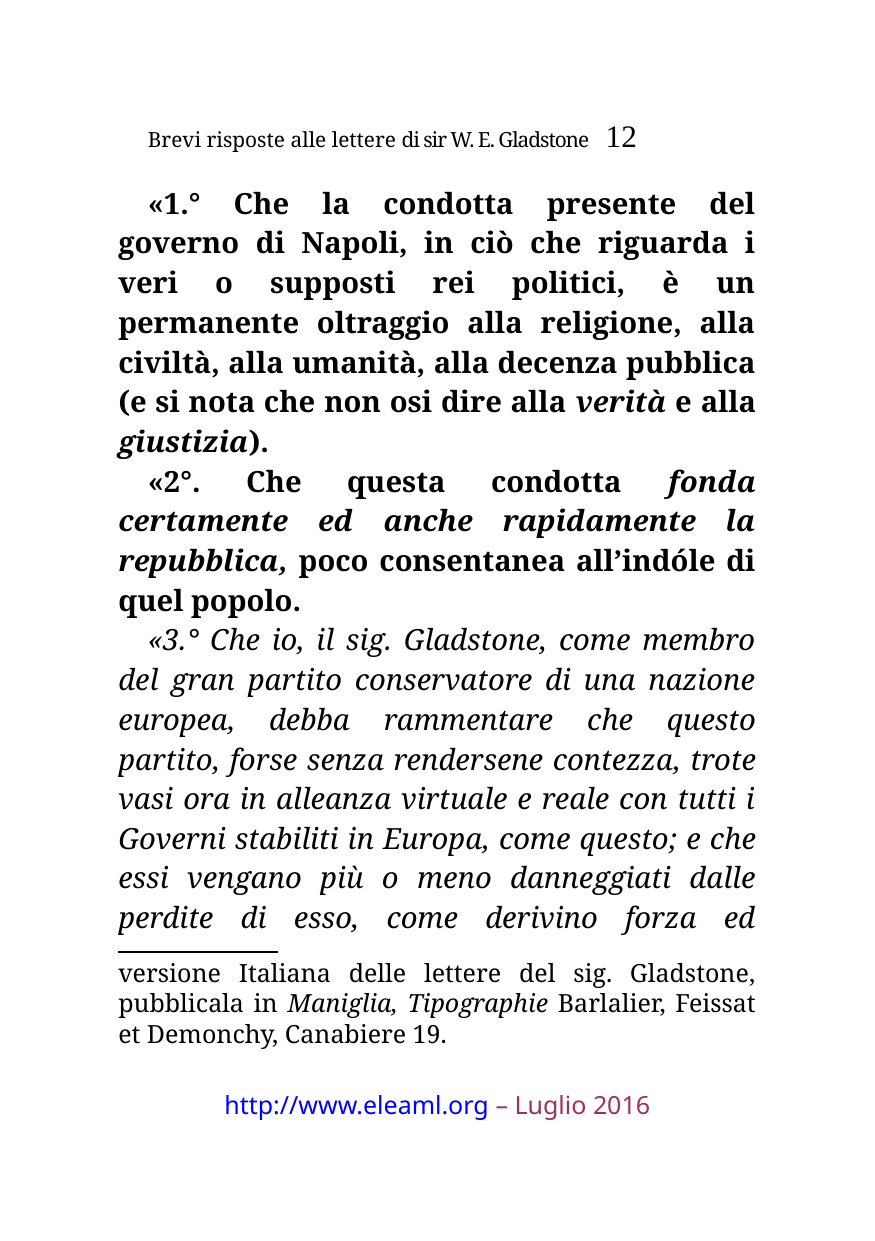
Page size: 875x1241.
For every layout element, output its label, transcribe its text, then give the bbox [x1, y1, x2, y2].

text «3.° Che io, il sig. Gladstone, come membro del gran partito conservatore di una nazione europea, debba rammentare che questo partito, forse senza rendersene contezza, trote vasi ora in alleanza virtuale e reale con tutti i Governi stabiliti in Europa, come questo; e che essi vengano più o meno danneggiati dalle perdite di esso, come derivino forza ed [118, 620, 756, 937]
text «1.° Che la condotta presente del governo di Napoli, in ciò che riguarda i veri o supposti rei politici, è un permanente oltraggio alla religione, alla civiltà, alla umanità, alla decenza pubblica (e si nota che non osi dire alla verità e alla giustizia). [118, 183, 756, 461]
text versione Italiana delle lettere del sig. Gladstone, pubblicala in Maniglia, Tipographie Barlalier, Feissat et Demonchy, Canabiere 19. [118, 958, 756, 1049]
text «2°. Che questa condotta fonda certamente ed anche rapidamente la repubblica, poco consentanea all’indóle di quel popolo. [118, 461, 756, 620]
